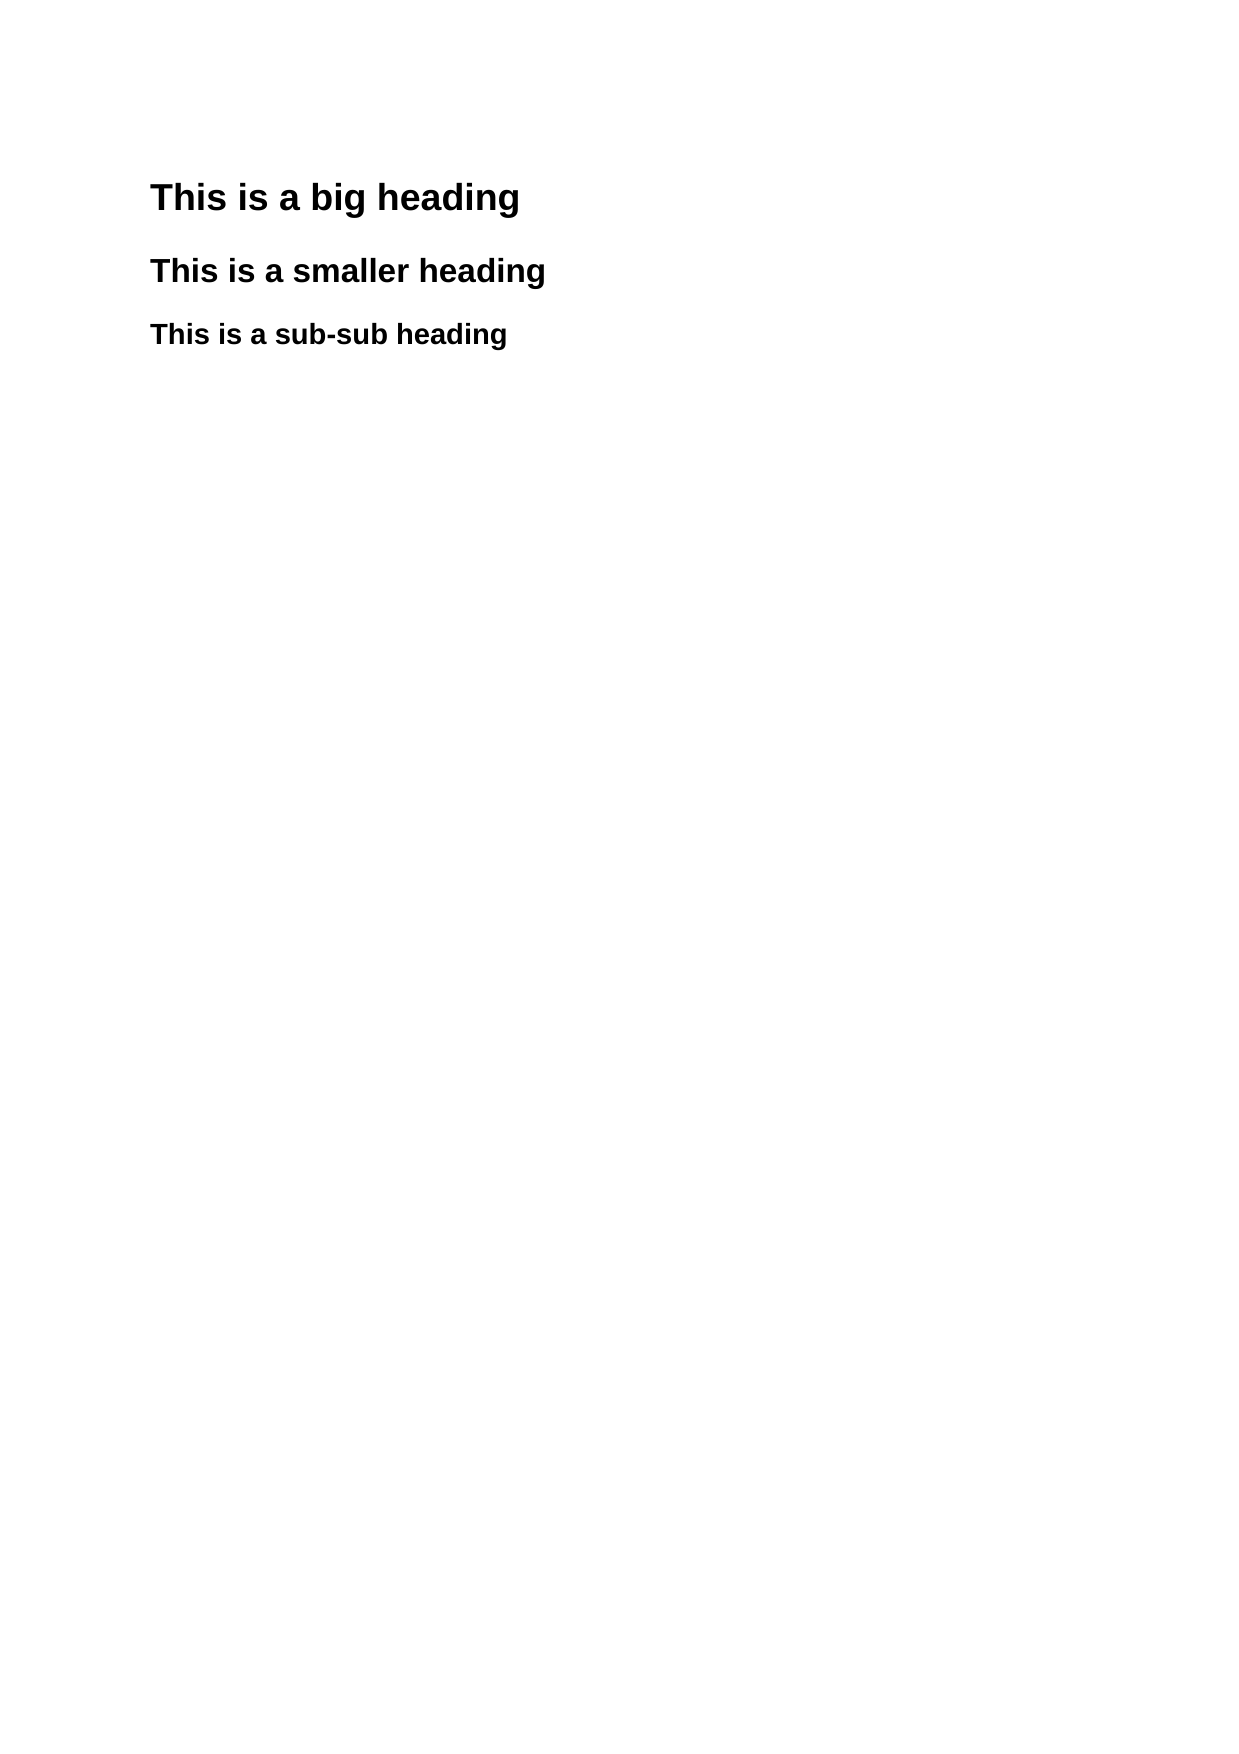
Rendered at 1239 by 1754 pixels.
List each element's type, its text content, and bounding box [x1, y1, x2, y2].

subtitle This is a smaller heading [150, 179, 1089, 207]
subtitle This is a sub-sub heading [150, 207, 1089, 236]
subtitle This is a big heading [150, 150, 1089, 179]
